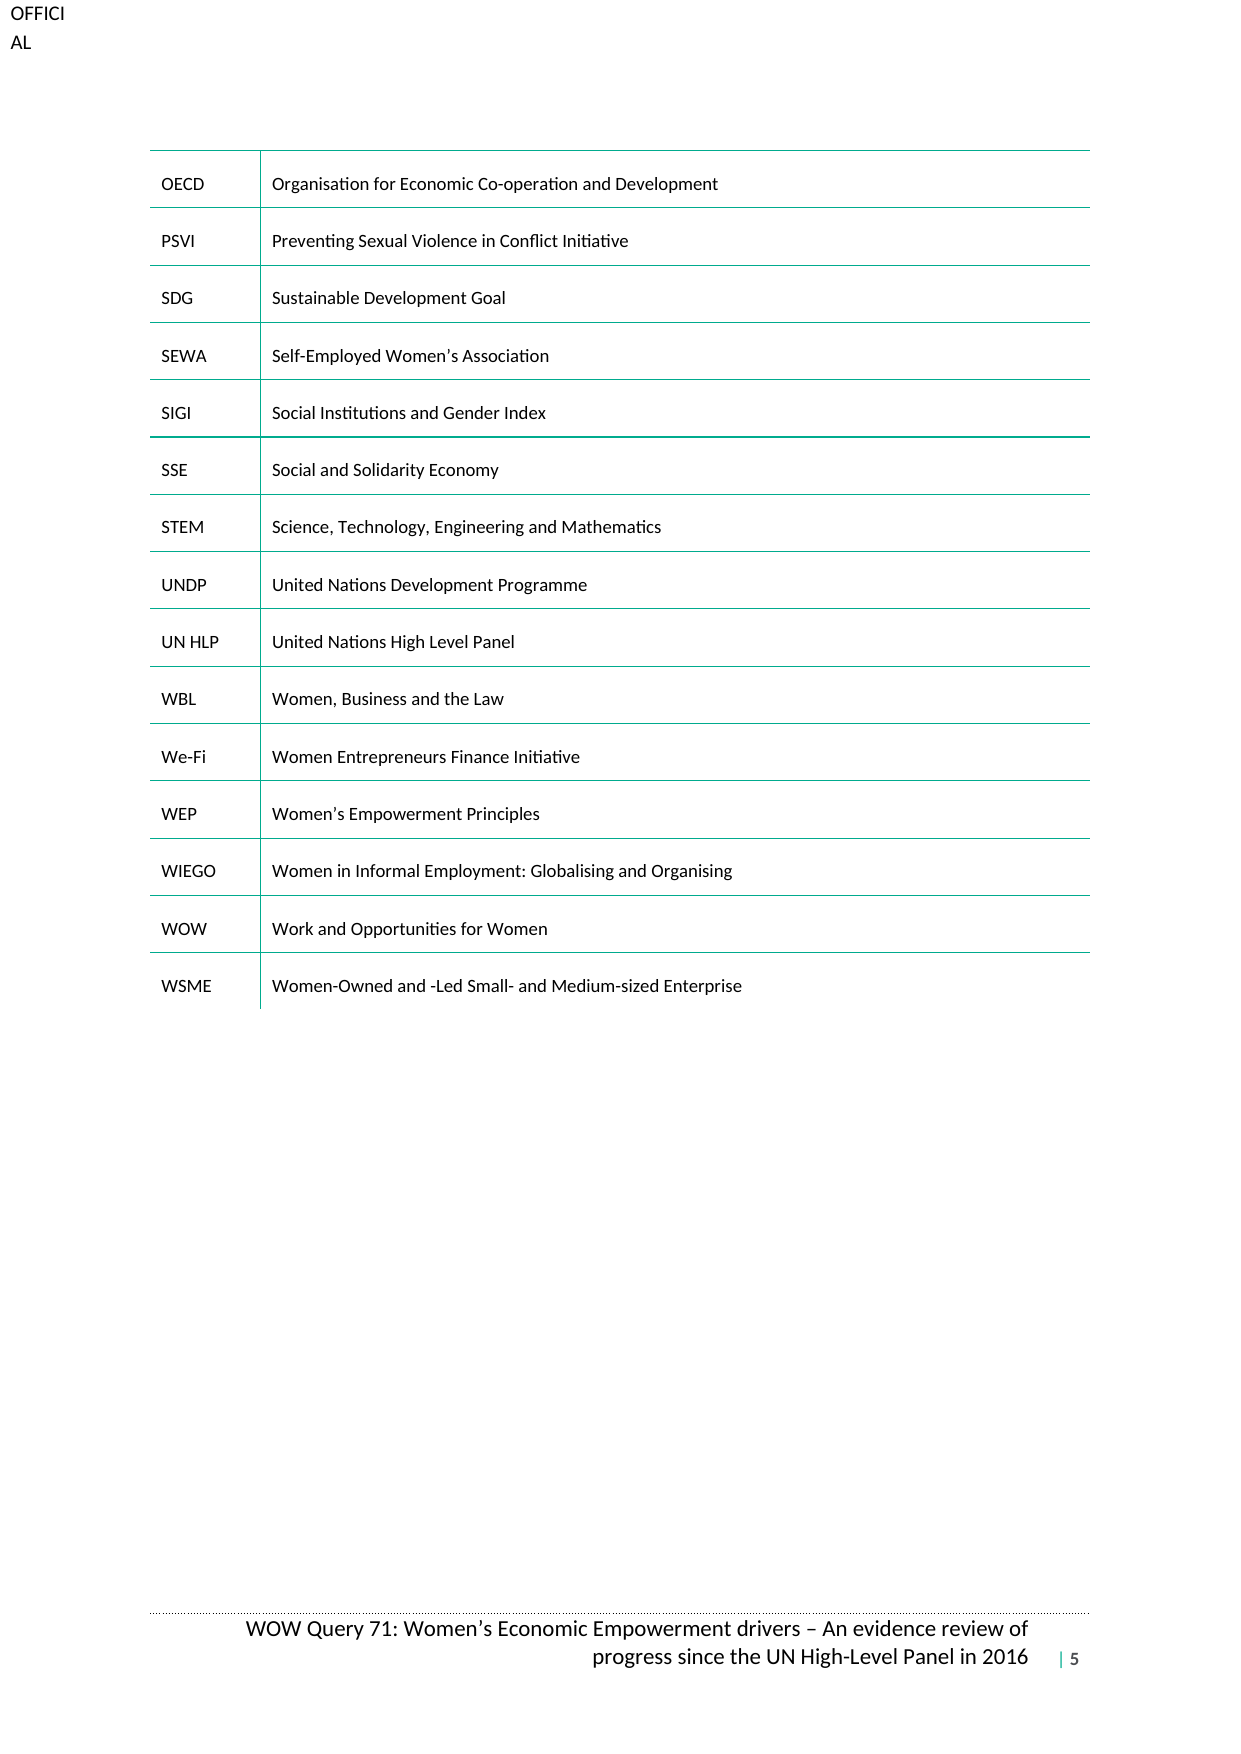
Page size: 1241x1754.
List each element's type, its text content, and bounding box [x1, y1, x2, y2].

table_cell Sustainable Development Goal [261, 266, 1090, 322]
table_cell Women in Informal Employment: Globalising and Organising [261, 839, 1090, 895]
table_cell PSVI [150, 208, 260, 264]
table_cell United Nations Development Programme [261, 552, 1090, 608]
table_cell UN HLP [150, 609, 260, 666]
table_cell Social Institutions and Gender Index [261, 380, 1090, 436]
table_cell [1079, 208, 1090, 264]
table_cell STEM [150, 495, 260, 551]
table_cell SIGI [150, 380, 260, 436]
table_cell Preventing Sexual Violence in Conflict Initiative [261, 208, 1079, 264]
table_cell Work and Opportunities for Women [261, 896, 1090, 952]
table_cell WIEGO [150, 839, 260, 895]
table_cell Social and Solidarity Economy [261, 438, 1090, 494]
table_cell UNDP [150, 552, 260, 608]
table_cell OECD [150, 151, 260, 207]
table_cell SEWA [150, 323, 260, 379]
table_cell WEP [150, 781, 260, 837]
table_cell SSE [150, 438, 260, 494]
table_cell Women-Owned and -Led Small- and Medium-sized Enterprise [261, 953, 1090, 1009]
table_cell Science, Technology, Engineering and Mathematics [261, 495, 1090, 551]
table_cell Organisation for Economic Co-operation and Development [261, 151, 1090, 207]
table_cell United Nations High Level Panel [261, 609, 1090, 666]
table_cell Women Entrepreneurs Finance Initiative [261, 724, 1090, 780]
table_cell Self-Employed Women’s Association [261, 323, 1090, 379]
table_cell WBL [150, 667, 260, 723]
table_cell Women, Business and the Law [261, 667, 1090, 723]
table_cell WOW [150, 896, 260, 952]
table_cell We-Fi [150, 724, 260, 780]
table_cell Women’s Empowerment Principles [261, 781, 1090, 837]
table_cell SDG [150, 266, 260, 322]
table_cell WSME [150, 953, 260, 1009]
